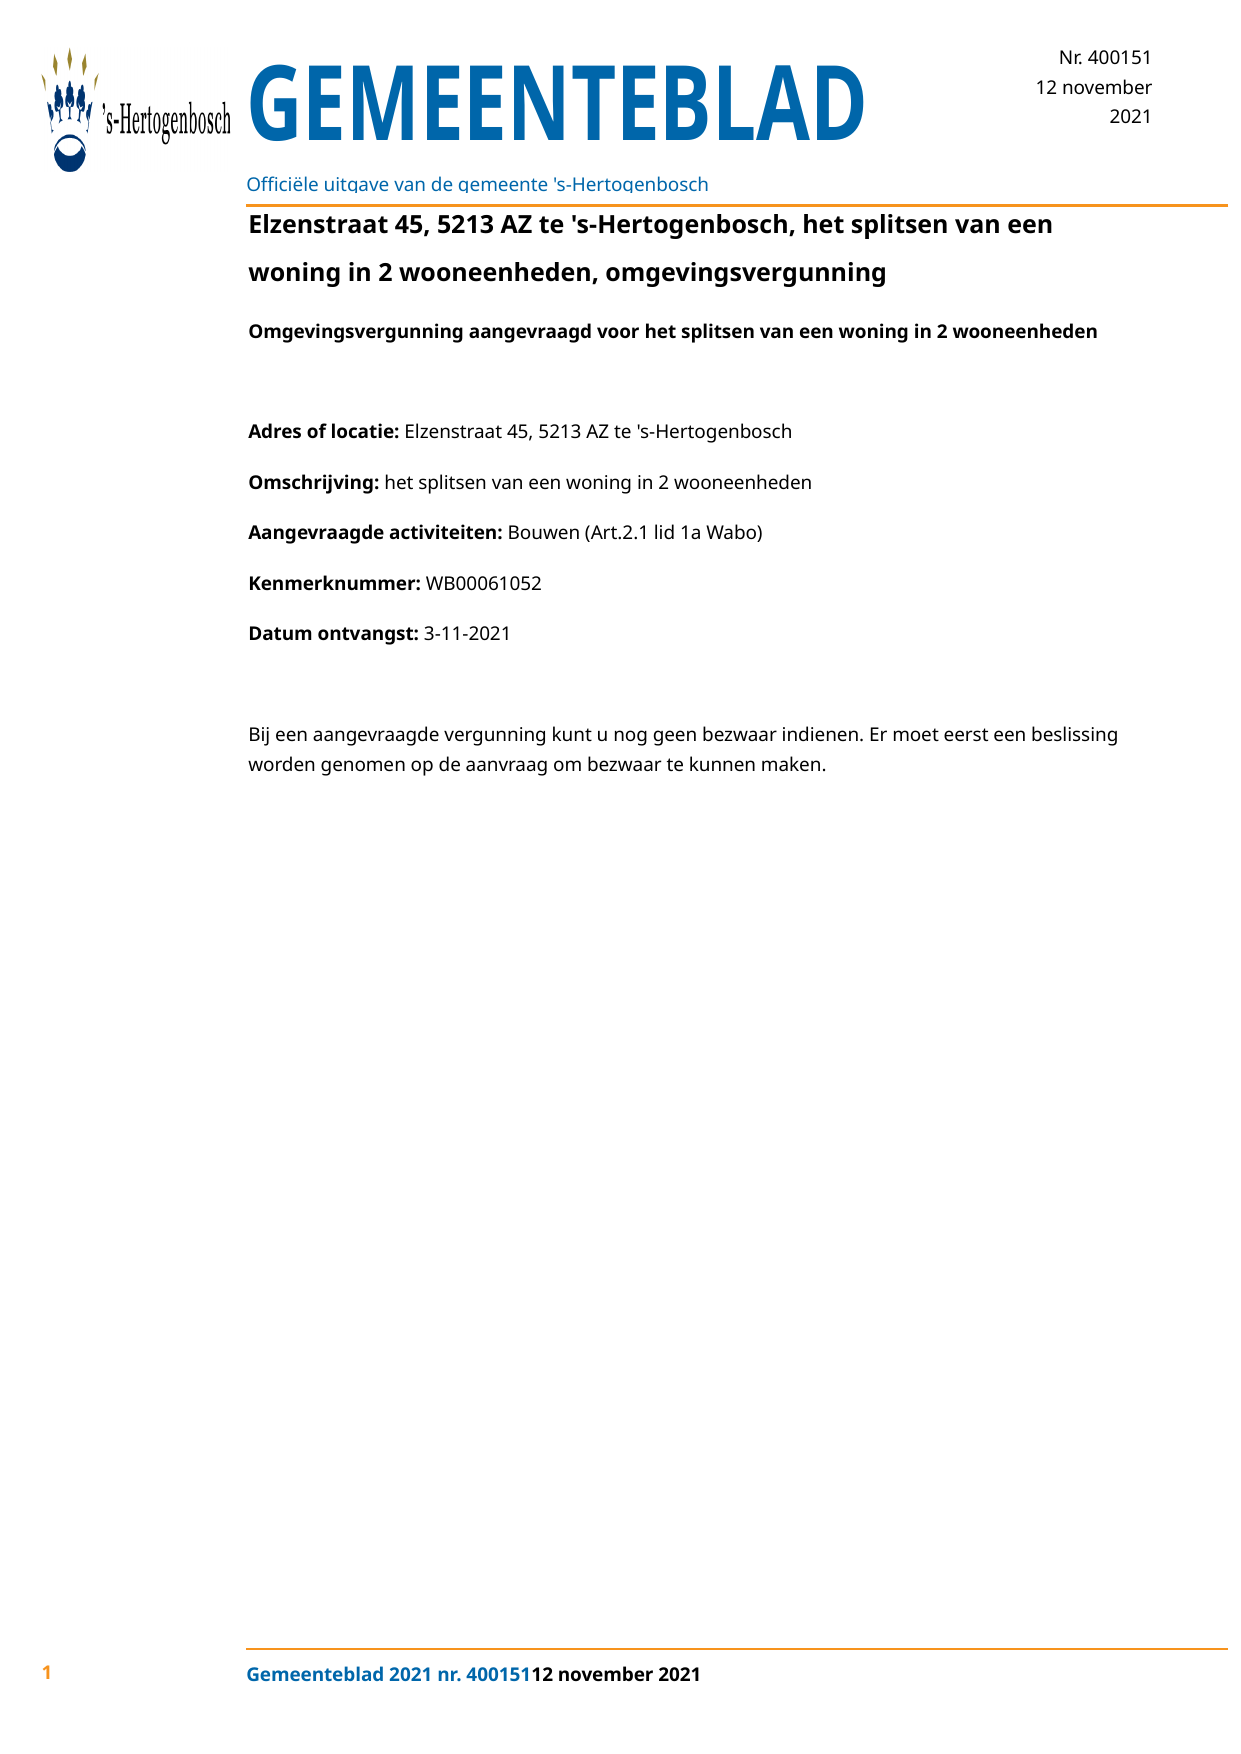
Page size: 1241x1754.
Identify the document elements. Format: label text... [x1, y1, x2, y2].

text Omschrijving: het splitsen van een woning in 2 wooneenheden [248, 469, 1152, 495]
text Adres of locatie: Elzenstraat 45, 5213 AZ te 's-Hertogenbosch [248, 419, 1152, 444]
text Elzenstraat 45, 5213 AZ te 's-Hertogenbosch, het splitsen van een woning in 2 wooneenheden, omgevingsvergunning [248, 207, 1152, 288]
text Bij een aangevraagde vergunning kunt u nog geen bezwaar indienen. Er moet eerst een beslissing worden genomen op de aanvraag om bezwaar te kunnen maken. [248, 721, 1152, 777]
picture [41, 47, 231, 172]
text Datum ontvangst: 3-11-2021 [248, 620, 1152, 646]
text Omgevingsvergunning aangevraagd voor het splitsen van een woning in 2 wooneenheden [248, 318, 1152, 344]
text Aangevraagde activiteiten: Bouwen (Art.2.1 lid 1a Wabo) [248, 519, 1152, 545]
text Kenmerknummer: WB00061052 [248, 570, 1152, 596]
